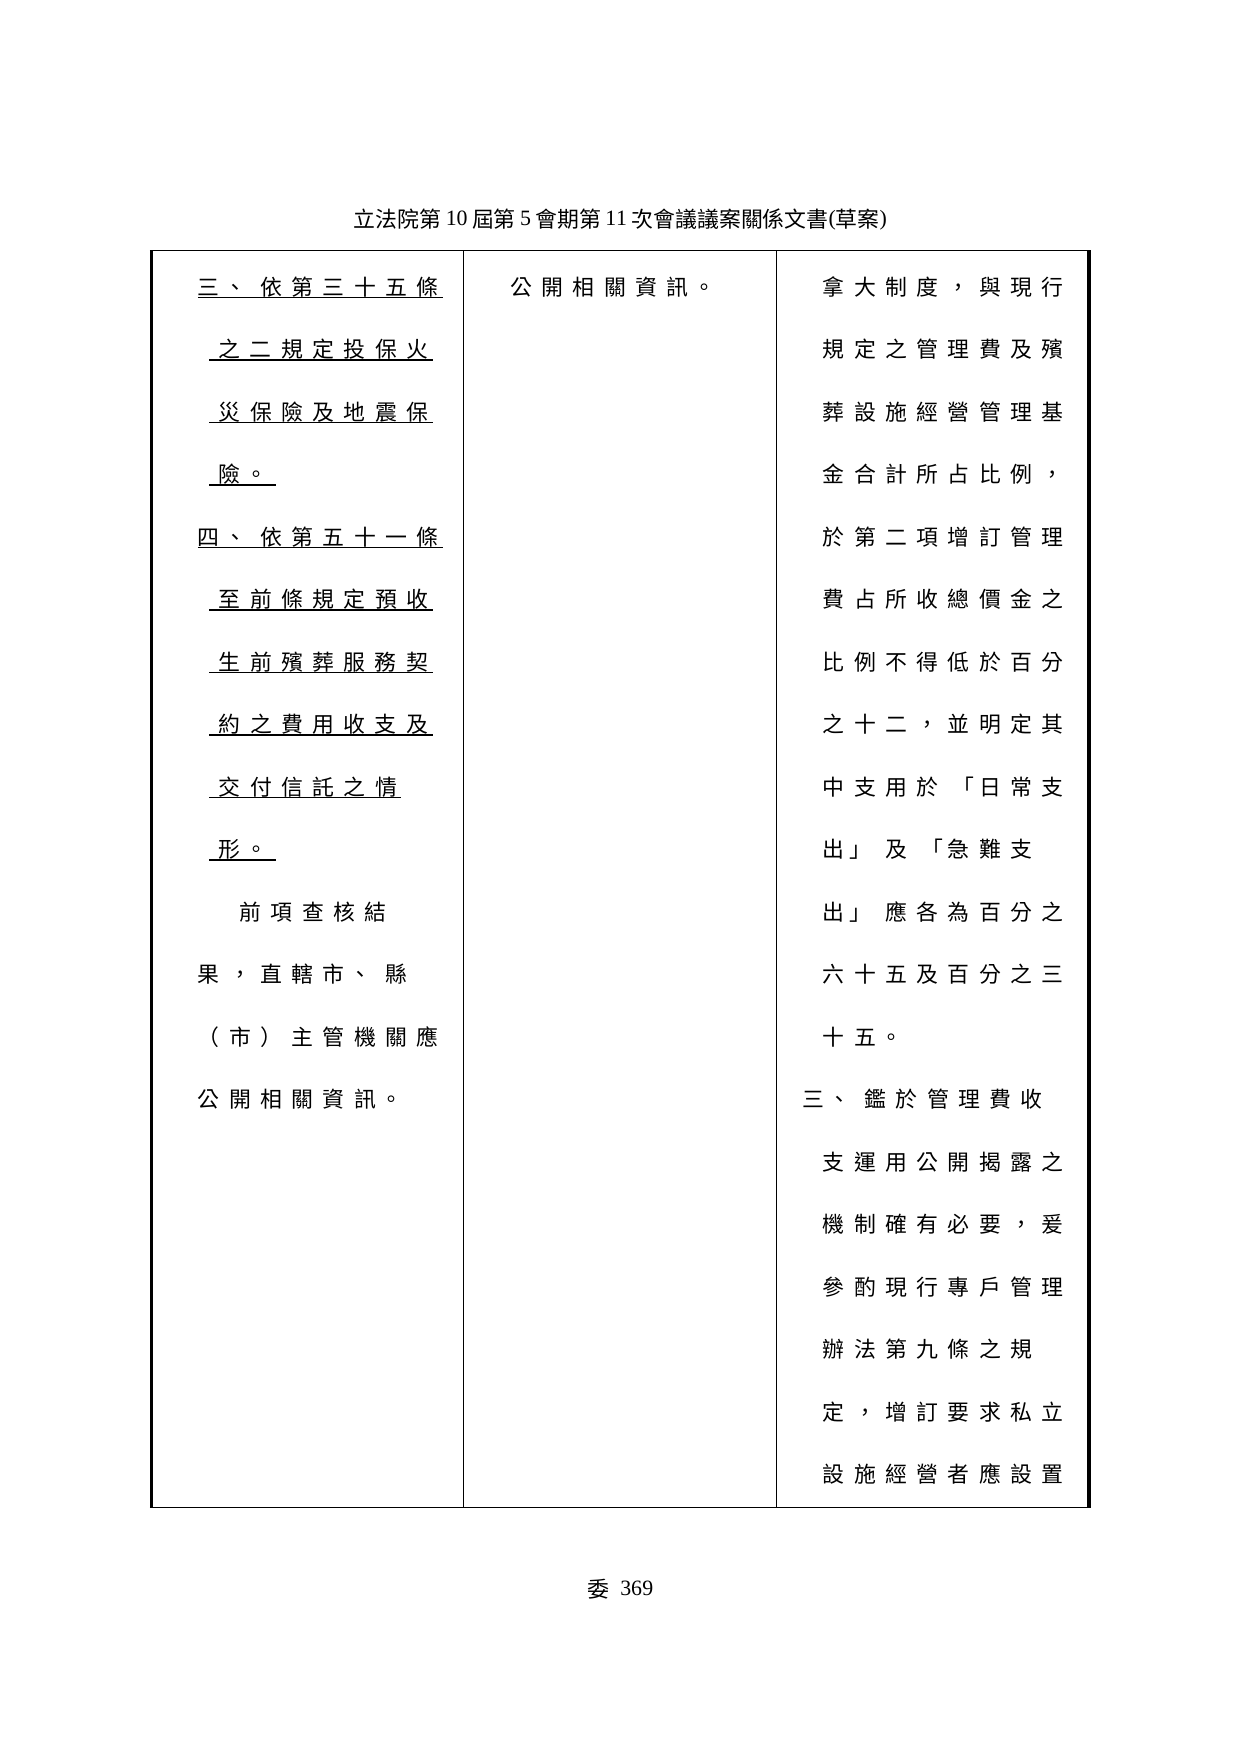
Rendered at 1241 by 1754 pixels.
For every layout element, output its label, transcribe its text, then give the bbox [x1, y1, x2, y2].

table_cell 公開相關資訊。 [464, 251, 776, 1507]
table_cell 拿大制度，與現行規定之管理費及殯葬設施經營管理基金合計所占比例，於第二項增訂管理費占所收總價金之比例不得低於百分之十二，並明定其中支用於「日常支出」及「急難支出」應各為百分之六十五及百分之三十五。 三、鑑於管理費收支運用公開揭露之機制確有必要，爰參酌現行專戶管理辦法第九條之規定，增訂要求私立設施經營者應設置 [777, 251, 1087, 1507]
table_cell 三、依第三十五條之二規定投保火災保險及地震保險。 四、依第五十一條至前條規定預收生前殯葬服務契約之費用收支及交付信託之情形。 前項查核結果，直轄市、縣（市）主管機關應公開相關資訊。 [153, 251, 463, 1507]
